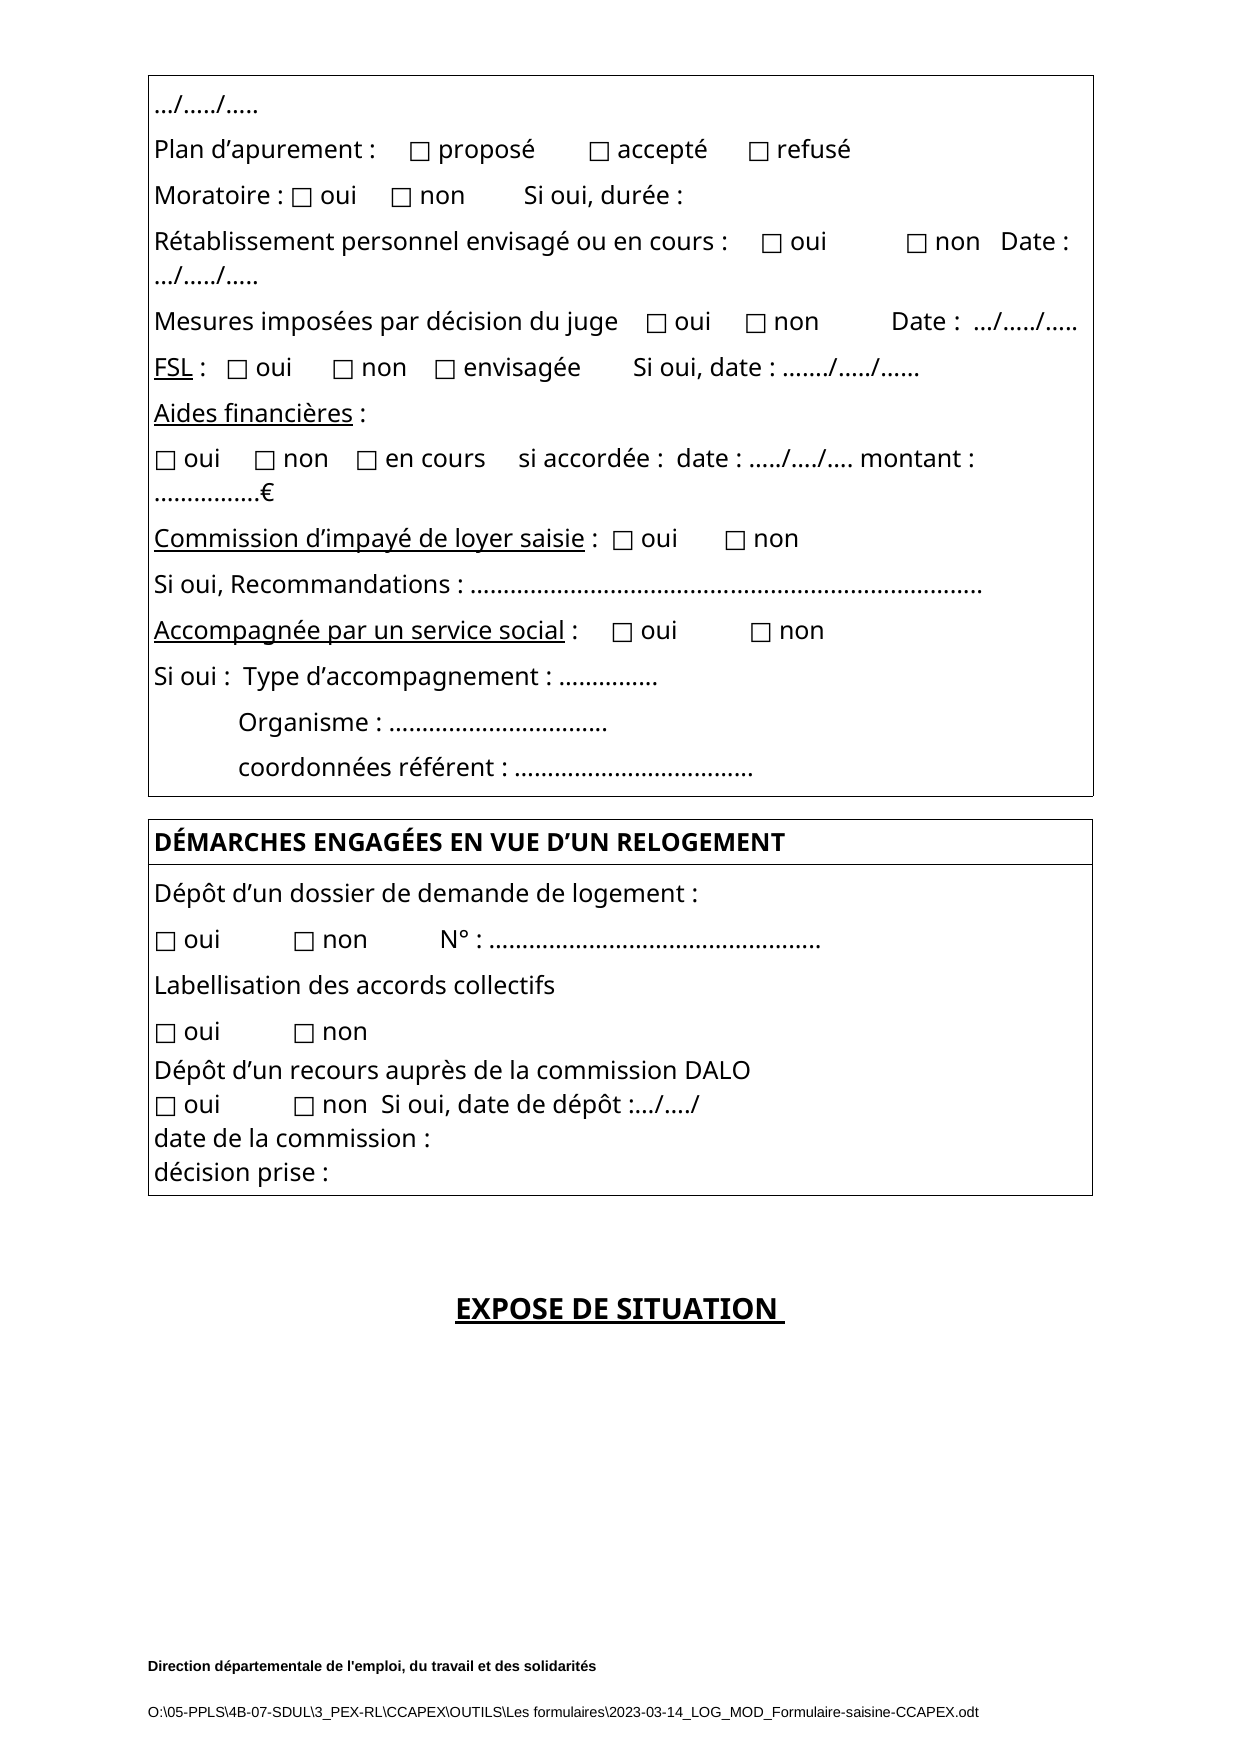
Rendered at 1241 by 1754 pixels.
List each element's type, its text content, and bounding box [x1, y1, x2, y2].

table_cell Dépôt d’un dossier de demande de logement : □ oui □ non N° : ………………………………………….. Labellisation des accords collectifs □ oui □ non Dépôt d’un recours auprès de la commission DALO □ oui □ non Si oui, date de dépôt :…/…./ date de la commission : décision prise : [149, 865, 1092, 1195]
table_cell …/…../….. Plan d’apurement : □ proposé □ accepté □ refusé Moratoire : □ oui □ non Si oui, durée : Rétablissement personnel envisagé ou en cours : □ oui □ non Date : …/…../….. Mesures imposées par décision du juge □ oui □ non Date : …/…../….. FSL : □ oui □ non □ envisagée Si oui, date : ……./…../…… Aides financières : □ oui □ non □ en cours si accordée : date : …../…./…. montant : …………….€ Commission d’impayé de loyer saisie : □ oui □ non Si oui, Recommandations : ………………………………………………………………….. Accompagnée par un service social : □ oui □ non Si oui : Type d’accompagnement : …………... Organisme : …………………………... coordonnées référent : ……………………………... [149, 76, 1093, 796]
table_header DÉMARCHES ENGAGÉES EN VUE D’UN RELOGEMENT [149, 820, 1092, 864]
text EXPOSE DE SITUATION [148, 1288, 1092, 1328]
